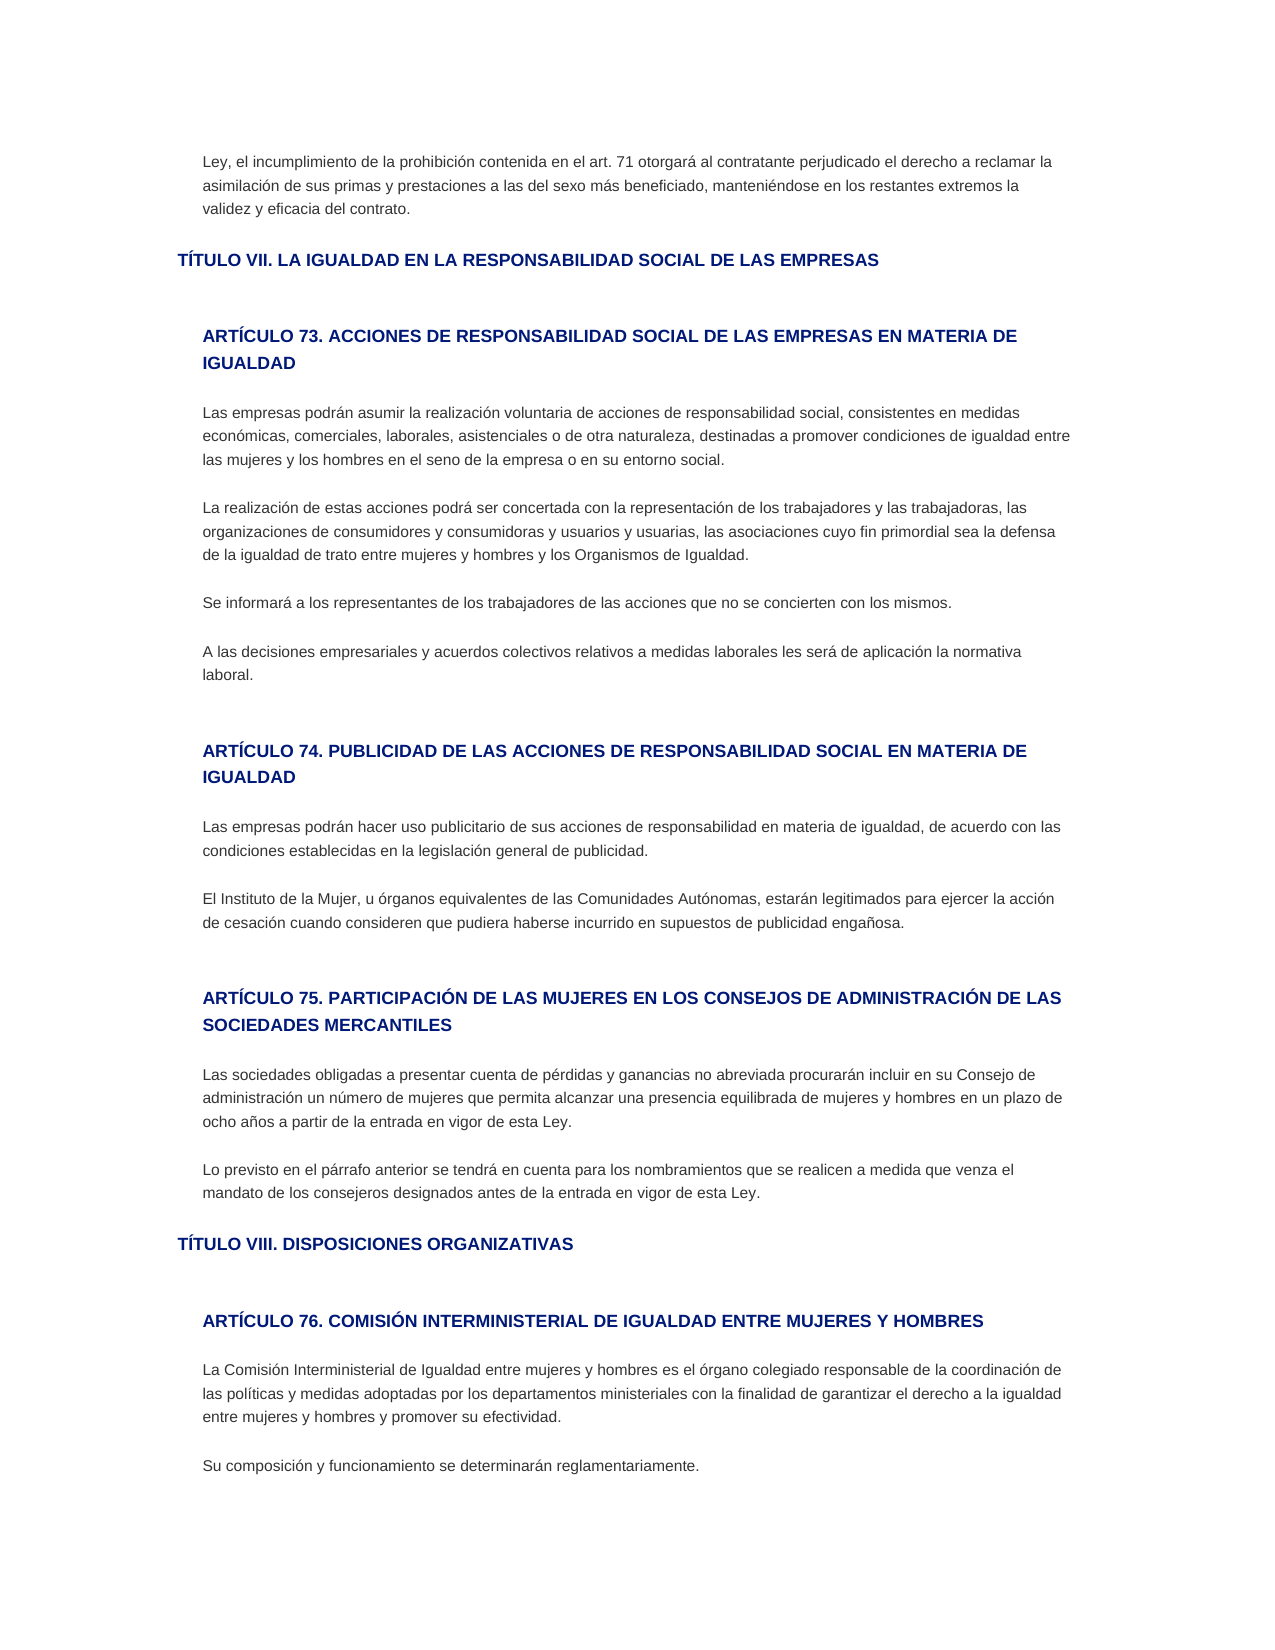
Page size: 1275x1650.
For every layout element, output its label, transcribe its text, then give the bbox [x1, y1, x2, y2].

text A las decisiones empresariales y acuerdos colectivos relativos a medidas laborales les será de aplicación la normativa laboral. [202, 637, 1073, 684]
text Artículo 76. Comisión Interministerial de Igualdad entre mujeres y hombres [202, 1304, 1098, 1331]
text Las sociedades obligadas a presentar cuenta de pérdidas y ganancias no abreviada procurarán incluir en su Consejo de administración un número de mujeres que permita alcanzar una presencia equilibrada de mujeres y hombres en un plazo de ocho años a partir de la entrada en vigor de esta Ley. [202, 1060, 1073, 1130]
text Su composición y funcionamiento se determinarán reglamentariamente. [202, 1451, 1073, 1474]
text La realización de estas acciones podrá ser concertada con la representación de los trabajadores y las trabajadoras, las organizaciones de consumidores y consumidoras y usuarios y usuarias, las asociaciones cuyo fin primordial sea la defensa de la igualdad de trato entre mujeres y hombres y los Organismos de Igualdad. [202, 493, 1073, 564]
text Ley, el incumplimiento de la prohibición contenida en el art. 71 otorgará al contratante perjudicado el derecho a reclamar la asimilación de sus primas y prestaciones a las del sexo más beneficiado, manteniéndose en los restantes extremos la validez y eficacia del contrato. [202, 148, 1073, 218]
text Artículo 74. Publicidad de las acciones de responsabilidad social en materia de igualdad [202, 734, 1098, 788]
text Artículo 73. Acciones de responsabilidad social de las empresas en materia de igualdad [202, 320, 1098, 373]
text TÍTULO VIII. DISPOSICIONES ORGANIZATIVAS [177, 1227, 1098, 1254]
text La Comisión Interministerial de Igualdad entre mujeres y hombres es el órgano colegiado responsable de la coordinación de las políticas y medidas adoptadas por los departamentos ministeriales con la finalidad de garantizar el derecho a la igualdad entre mujeres y hombres y promover su efectividad. [202, 1356, 1073, 1426]
text Lo previsto en el párrafo anterior se tendrá en cuenta para los nombramientos que se realicen a medida que venza el mandato de los consejeros designados antes de la entrada en vigor de esta Ley. [202, 1155, 1073, 1202]
text Se informará a los representantes de los trabajadores de las acciones que no se concierten con los mismos. [202, 589, 1073, 612]
text TÍTULO VII. LA IGUALDAD EN LA RESPONSABILIDAD SOCIAL DE LAS EMPRESAS [177, 243, 1098, 270]
text Las empresas podrán asumir la realización voluntaria de acciones de responsabilidad social, consistentes en medidas económicas, comerciales, laborales, asistenciales o de otra naturaleza, destinadas a promover condiciones de igualdad entre las mujeres y los hombres en el seno de la empresa o en su entorno social. [202, 398, 1073, 468]
text El Instituto de la Mujer, u órganos equivalentes de las Comunidades Autónomas, estarán legitimados para ejercer la acción de cesación cuando consideren que pudiera haberse incurrido en supuestos de publicidad engañosa. [202, 884, 1073, 931]
text Artículo 75. Participación de las mujeres en los Consejos de administración de las sociedades mercantiles [202, 981, 1098, 1035]
text Las empresas podrán hacer uso publicitario de sus acciones de responsabilidad en materia de igualdad, de acuerdo con las condiciones establecidas en la legislación general de publicidad. [202, 813, 1073, 859]
